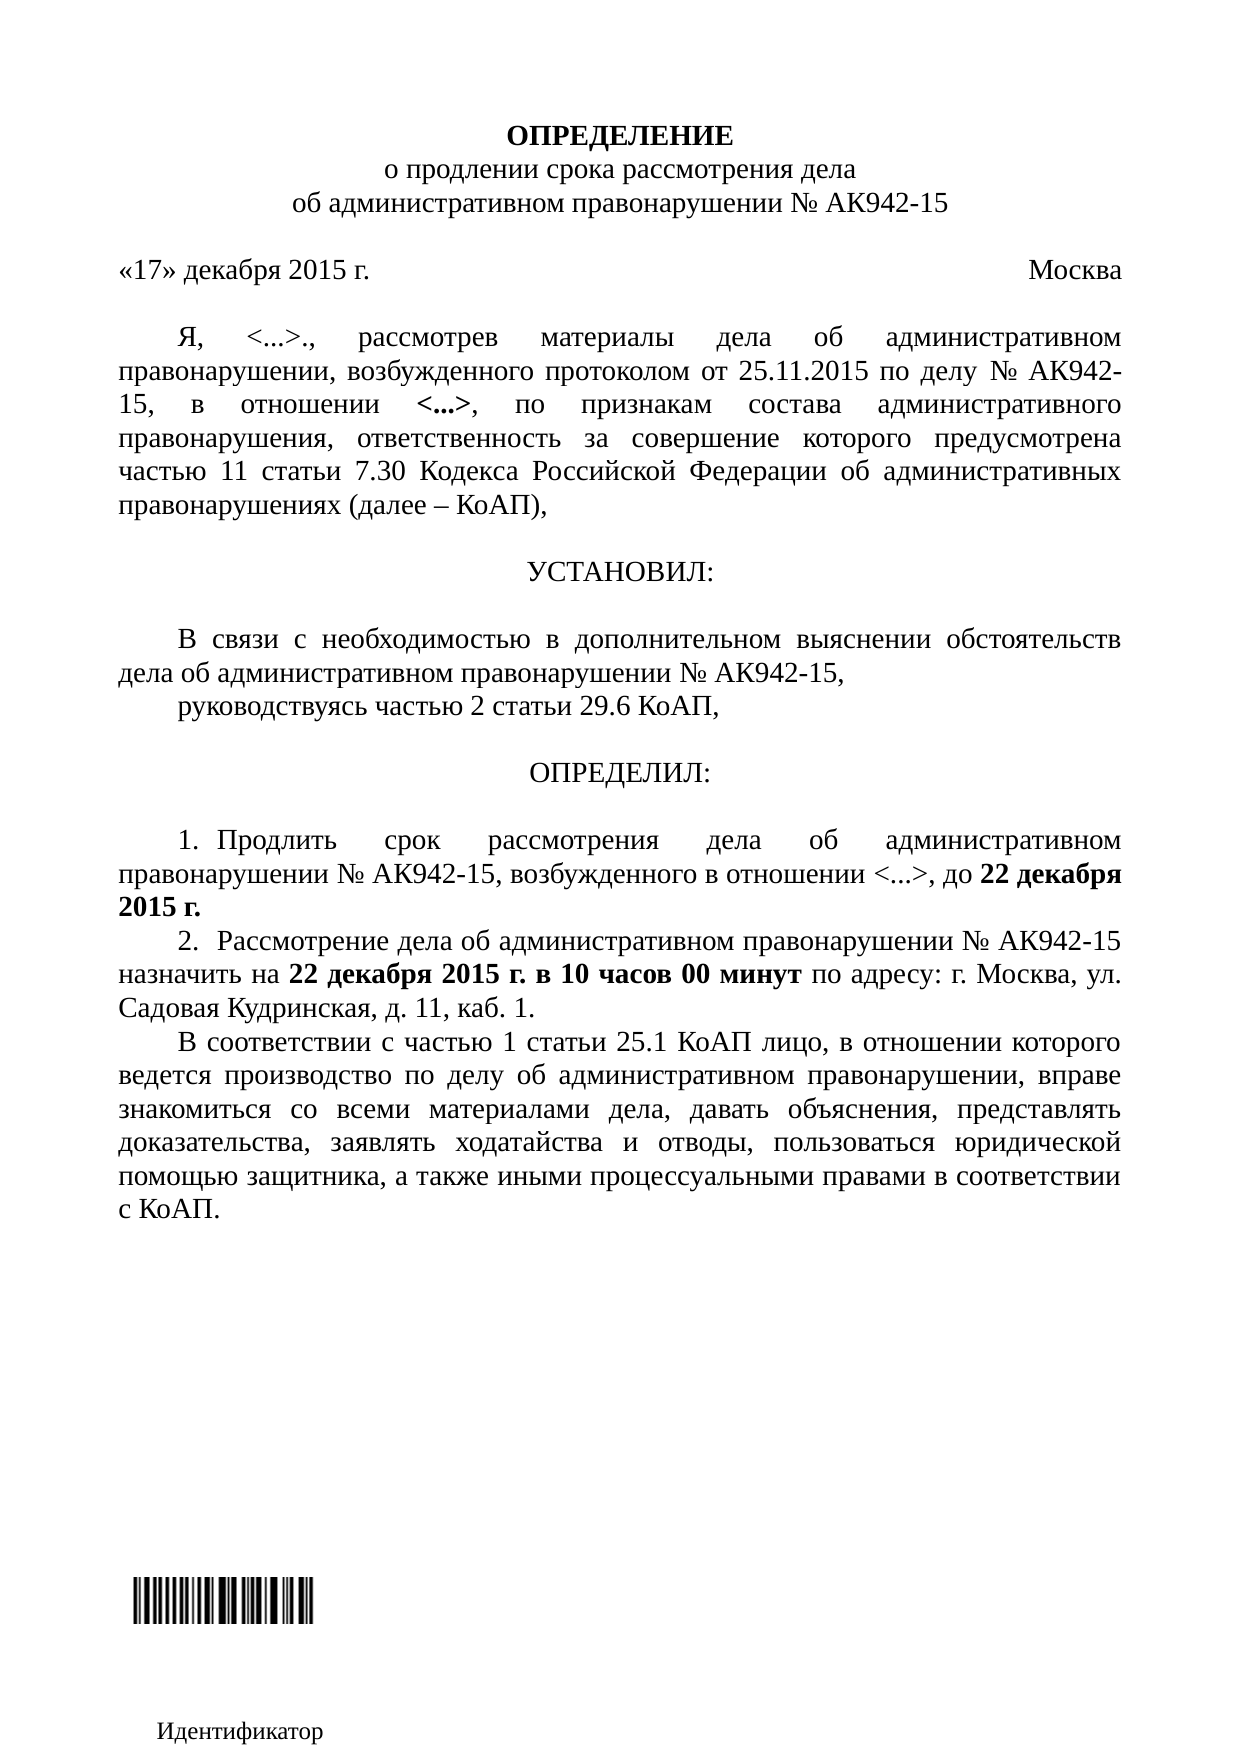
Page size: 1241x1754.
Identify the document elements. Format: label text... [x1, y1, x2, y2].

text В соответствии с частью 1 статьи 25.1 КоАП лицо, в отношении которого ведется производство по делу об административном правонарушении, вправе знакомиться со всеми материалами дела, давать объяснения, представлять доказательства, заявлять ходатайства и отводы, пользоваться юридической помощью защитника, а также иными процессуальными правами в соответствии с КоАП. [118, 1024, 1122, 1225]
text «17» декабря 2015 г. Москва [118, 252, 1122, 286]
text о продлении срока рассмотрения дела [118, 152, 1122, 185]
text об административном правонарушении № АК942-15 [118, 185, 1122, 219]
list Рассмотрение дела об административном правонарушении № АК942-15 назначить на 22 декабря 2015 г. в 10 часов 00 минут по адресу: г. Москва, ул. Садовая Кудринская, д. 11, каб. 1. [118, 923, 1122, 1024]
text В связи с необходимостью в дополнительном выяснении обстоятельств дела об административном правонарушении № АК942-15, [118, 621, 1122, 688]
text ОПРЕДЕЛЕНИЕ [118, 118, 1122, 152]
text Я, <...>., рассмотрев материалы дела об административном правонарушении, возбужденного протоколом от 25.11.2015 по делу № АК942-15, в отношении <...>, по признакам состава административного правонарушения, ответственность за совершение которого предусмотрена частью 11 статьи 7.30 Кодекса Российской Федерации об административных правонарушениях (далее – КоАП), [118, 319, 1122, 521]
picture [118, 1577, 331, 1624]
text УСТАНОВИЛ: [118, 554, 1122, 588]
list Продлить срок рассмотрения дела об административном правонарушении № АК942-15, возбужденного в отношении <...>, до 22 декабря 2015 г. [118, 822, 1122, 923]
text ОПРЕДЕЛИЛ: [118, 755, 1122, 789]
text руководствуясь частью 2 статьи 29.6 КоАП, [118, 688, 1122, 722]
